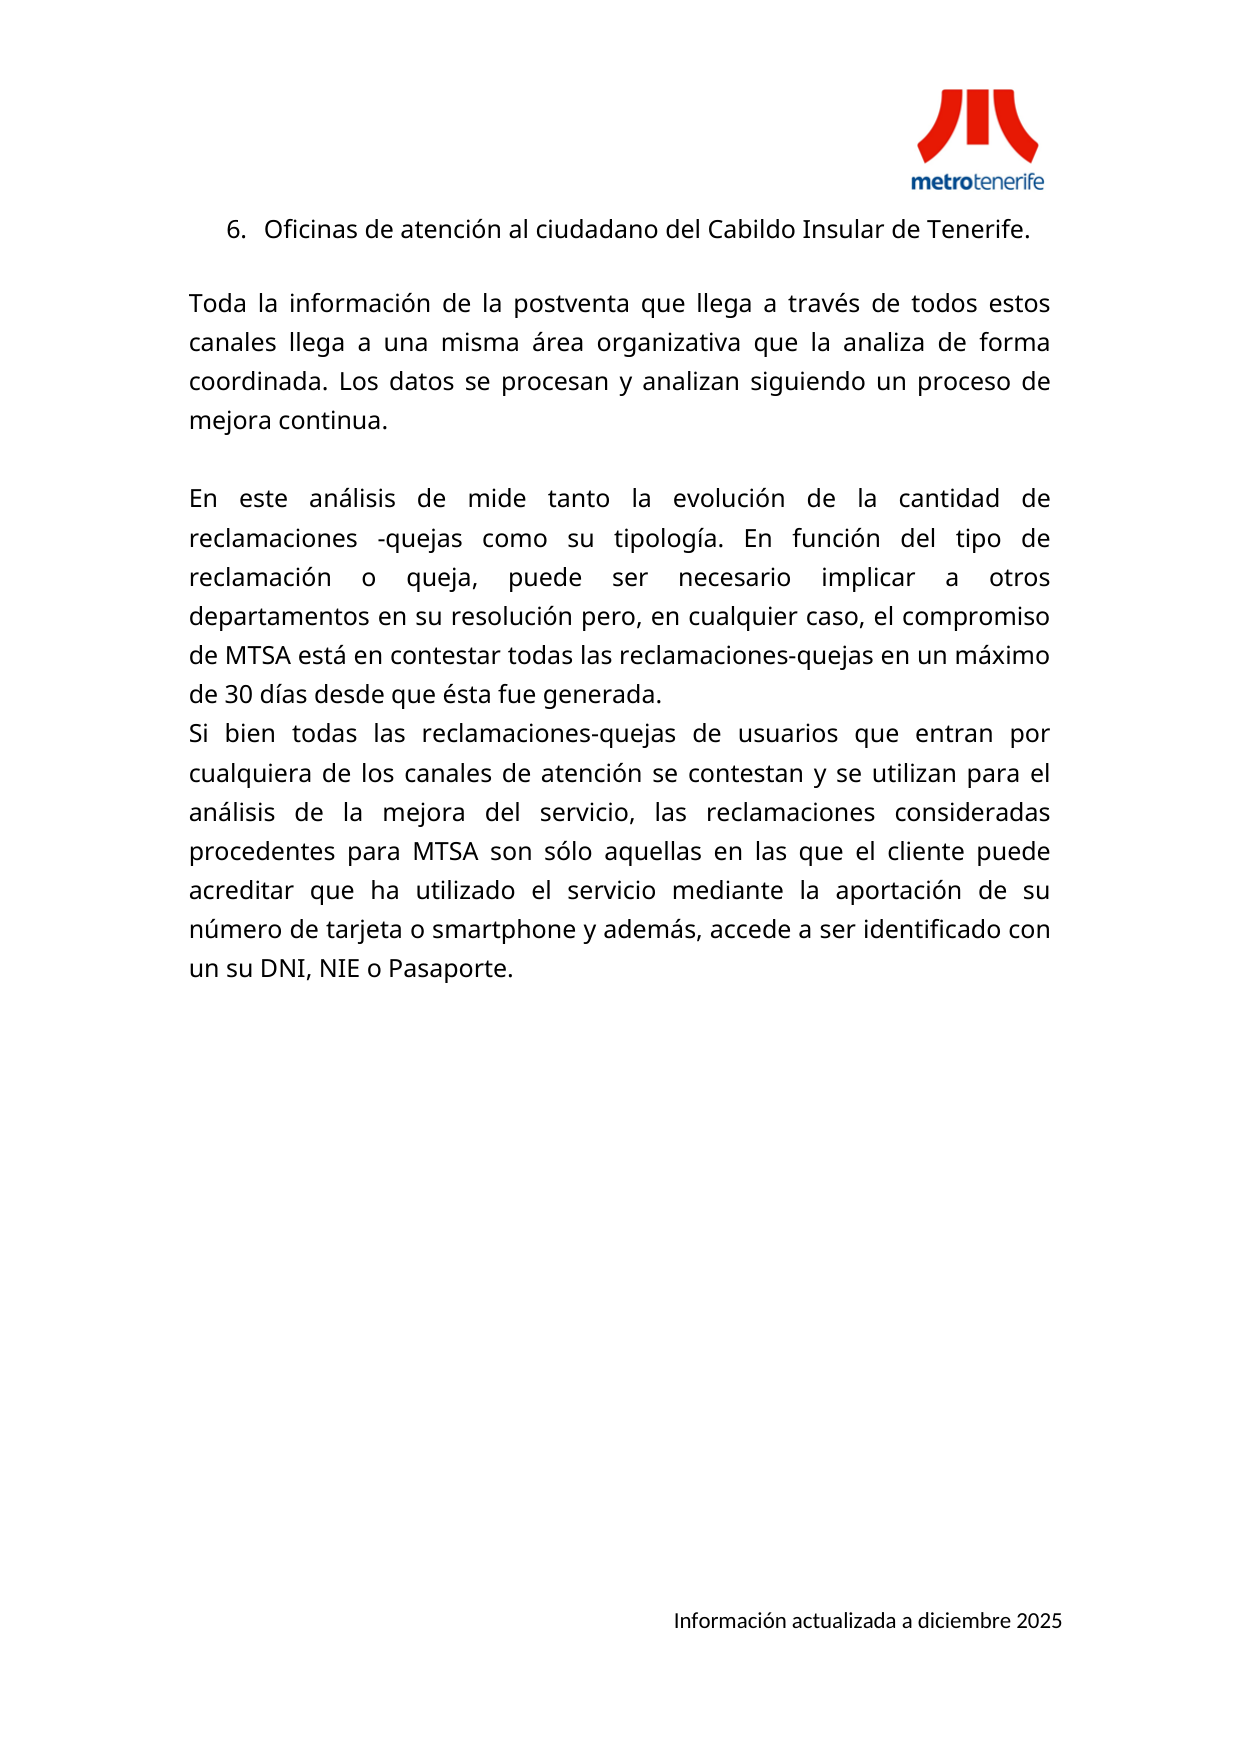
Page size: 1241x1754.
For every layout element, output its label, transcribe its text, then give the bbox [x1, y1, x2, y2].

table_cell 1.- Descripción del servicio de atención al cliente El servicio de atención al cliente de metropolitano se encarga de la gestión de: La Preventa: información del servicio y tarifas La Venta: La puesta a disposición a los clientes de los medios y recursos para adquirir sus títulos de transporte con los que poder viajar. Máquinas expendedoras, validadoras, software de venta, tarjetas de transporte La Postventa: Gestión de las incidencias que reporten los clientes tras el uso del servicio de transporte público. 2.- Procedimiento para la presentación de quejas y reclamaciones El procedimiento para la presentación de quejas y reclamaciones se engloba dentro de la tercera pata de las actividades del servicio de atención al cliente; la postventa. Una vez el cliente ha utilizado el servicio de Metrotenerife S.A (MTSA) tienen a su disposición varios canales de comunicación para manifestar sus quejas y reclamaciones respecto al servicio recibido. Los canales a disposición de los clientes para manifestar sus quejas y reclamaciones son los siguientes: Dos oficinas comerciales en los extremos de la Línea 1 Internet, a través de la web institucional de MTSA (www.metrotenerife.com) Línea de Atención telefónica (922099119) Redes Sociales (Twitter, Facebook, Instagram) Red de agentes de inspección y venta que recorren la red de transporte diariamente. (mediante comunicación verbal) Oficinas de atención al ciudadano del Cabildo Insular de Tenerife. Toda la información de la postventa que llega a través de todos estos canales llega a una misma área organizativa que la analiza de forma coordinada. Los datos se procesan y analizan siguiendo un proceso de mejora continua. En este análisis de mide tanto la evolución de la cantidad de reclamaciones -quejas como su tipología. En función del tipo de reclamación o queja, puede ser necesario implicar a otros departamentos en su resolución pero, en cualquier caso, el compromiso de MTSA está en contestar todas las reclamaciones-quejas en un máximo de 30 días desde que ésta fue generada. Si bien todas las reclamaciones-quejas de usuarios que entran por cualquiera de los canales de atención se contestan y se utilizan para el análisis de la mejora del servicio, las reclamaciones consideradas procedentes para MTSA son sólo aquellas en las que el cliente puede acreditar que ha utilizado el servicio mediante la aportación de su número de tarjeta o smartphone y además, accede a ser identificado con un su DNI, NIE o Pasaporte. [177, 206, 1063, 1269]
